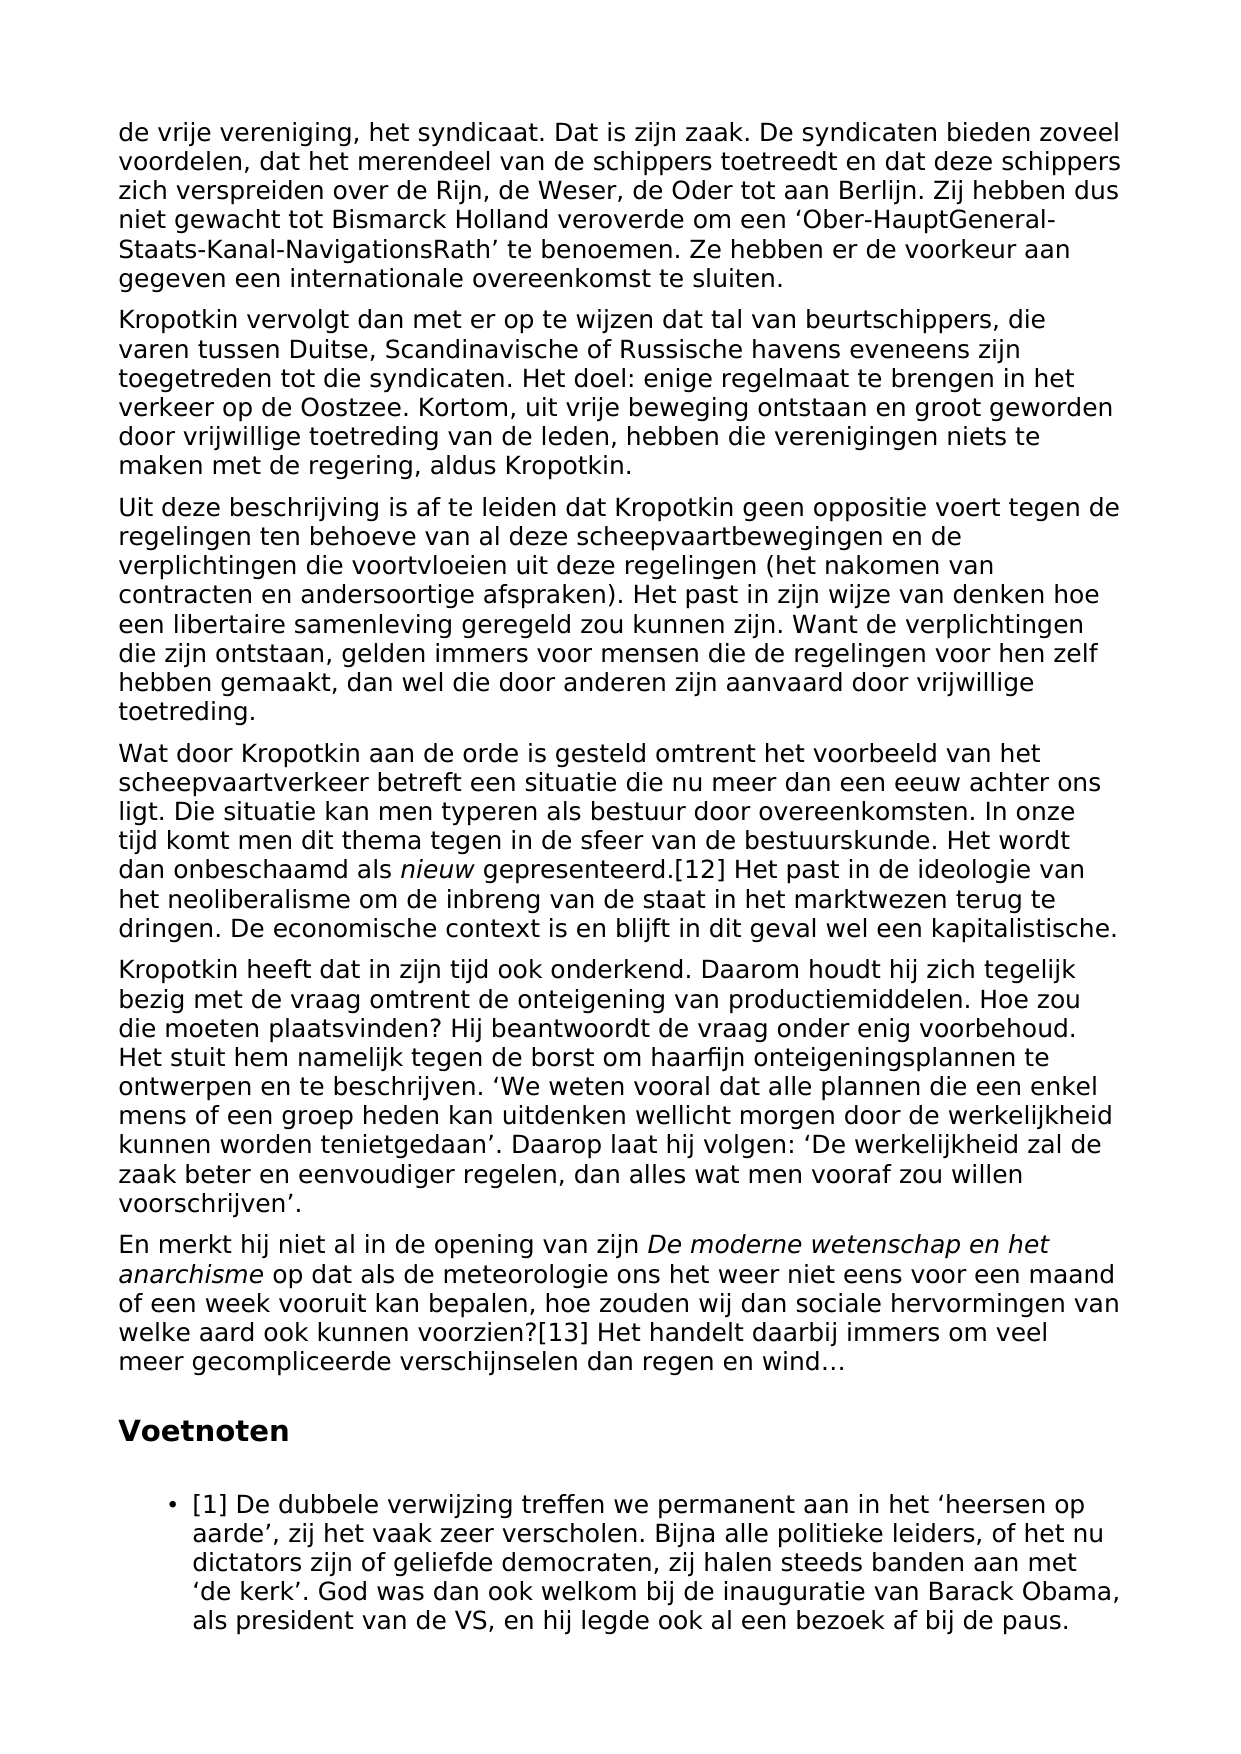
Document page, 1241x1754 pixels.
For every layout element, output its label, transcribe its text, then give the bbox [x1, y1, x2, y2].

text de vrije vereniging, het syndicaat. Dat is zijn zaak. De syndicaten bieden zoveel voordelen, dat het merendeel van de schippers toetreedt en dat deze schippers zich verspreiden over de Rijn, de Weser, de Oder tot aan Berlijn. Zij hebben dus niet gewacht tot Bismarck Holland veroverde om een ‘Ober-HauptGeneral-Staats-Kanal-NavigationsRath’ te benoemen. Ze hebben er de voorkeur aan gegeven een internationale overeenkomst te sluiten. [118, 118, 1122, 293]
text Kropotkin heeft dat in zijn tijd ook onderkend. Daarom houdt hij zich tegelijk bezig met de vraag omtrent de onteigening van productiemiddelen. Hoe zou die moeten plaatsvinden? Hij beantwoordt de vraag onder enig voorbehoud. Het stuit hem namelijk tegen de borst om haarfijn onteigeningsplannen te ontwerpen en te beschrijven. ‘We weten vooral dat alle plannen die een enkel mens of een groep heden kan uitdenken wellicht morgen door de werkelijkheid kunnen worden tenietgedaan’. Daarop laat hij volgen: ‘De werkelijkheid zal de zaak beter en eenvoudiger regelen, dan alles wat men vooraf zou willen voorschrijven’. [118, 956, 1122, 1218]
subtitle Voetnoten [118, 1414, 1122, 1448]
text Kropotkin vervolgt dan met er op te wijzen dat tal van beurtschippers, die varen tussen Duitse, Scandinavische of Russische havens eveneens zijn toegetreden tot die syndicaten. Het doel: enige regelmaat te brengen in het verkeer op de Oostzee. Kortom, uit vrije beweging ontstaan en groot geworden door vrijwillige toetreding van de leden, hebben die verenigingen niets te maken met de regering, aldus Kropotkin. [118, 306, 1122, 481]
text Wat door Kropotkin aan de orde is gesteld omtrent het voorbeeld van het scheepvaartverkeer betreft een situatie die nu meer dan een eeuw achter ons ligt. Die situatie kan men typeren als bestuur door overeenkomsten. In onze tijd komt men dit thema tegen in de sfeer van de bestuurskunde. Het wordt dan onbeschaamd als nieuw gepresenteerd.[12] Het past in de ideologie van het neoliberalisme om de inbreng van de staat in het marktwezen terug te dringen. De economische context is en blijft in dit geval wel een kapitalistische. [118, 739, 1122, 943]
text Uit deze beschrijving is af te leiden dat Kropotkin geen oppositie voert tegen de regelingen ten behoeve van al deze scheepvaartbewegingen en de verplichtingen die voortvloeien uit deze regelingen (het nakomen van contracten en andersoortige afspraken). Het past in zijn wijze van denken hoe een libertaire samenleving geregeld zou kunnen zijn. Want de verplichtingen die zijn ontstaan, gelden immers voor mensen die de regelingen voor hen zelf hebben gemaakt, dan wel die door anderen zijn aanvaard door vrijwillige toetreding. [118, 493, 1122, 726]
list [1] De dubbele verwijzing treffen we permanent aan in het ‘heersen op aarde’, zij het vaak zeer verscholen. Bijna alle politieke leiders, of het nu dictators zijn of geliefde democraten, zij halen steeds banden aan met ‘de kerk’. God was dan ook welkom bij de inauguratie van Barack Obama, als president van de VS, en hij legde ook al een bezoek af bij de paus. [177, 1490, 1122, 1636]
text En merkt hij niet al in de opening van zijn De moderne wetenschap en het anarchisme op dat als de meteorologie ons het weer niet eens voor een maand of een week vooruit kan bepalen, hoe zouden wij dan sociale hervormingen van welke aard ook kunnen voorzien?[13] Het handelt daarbij immers om veel meer gecompliceerde verschijnselen dan regen en wind… [118, 1231, 1122, 1376]
